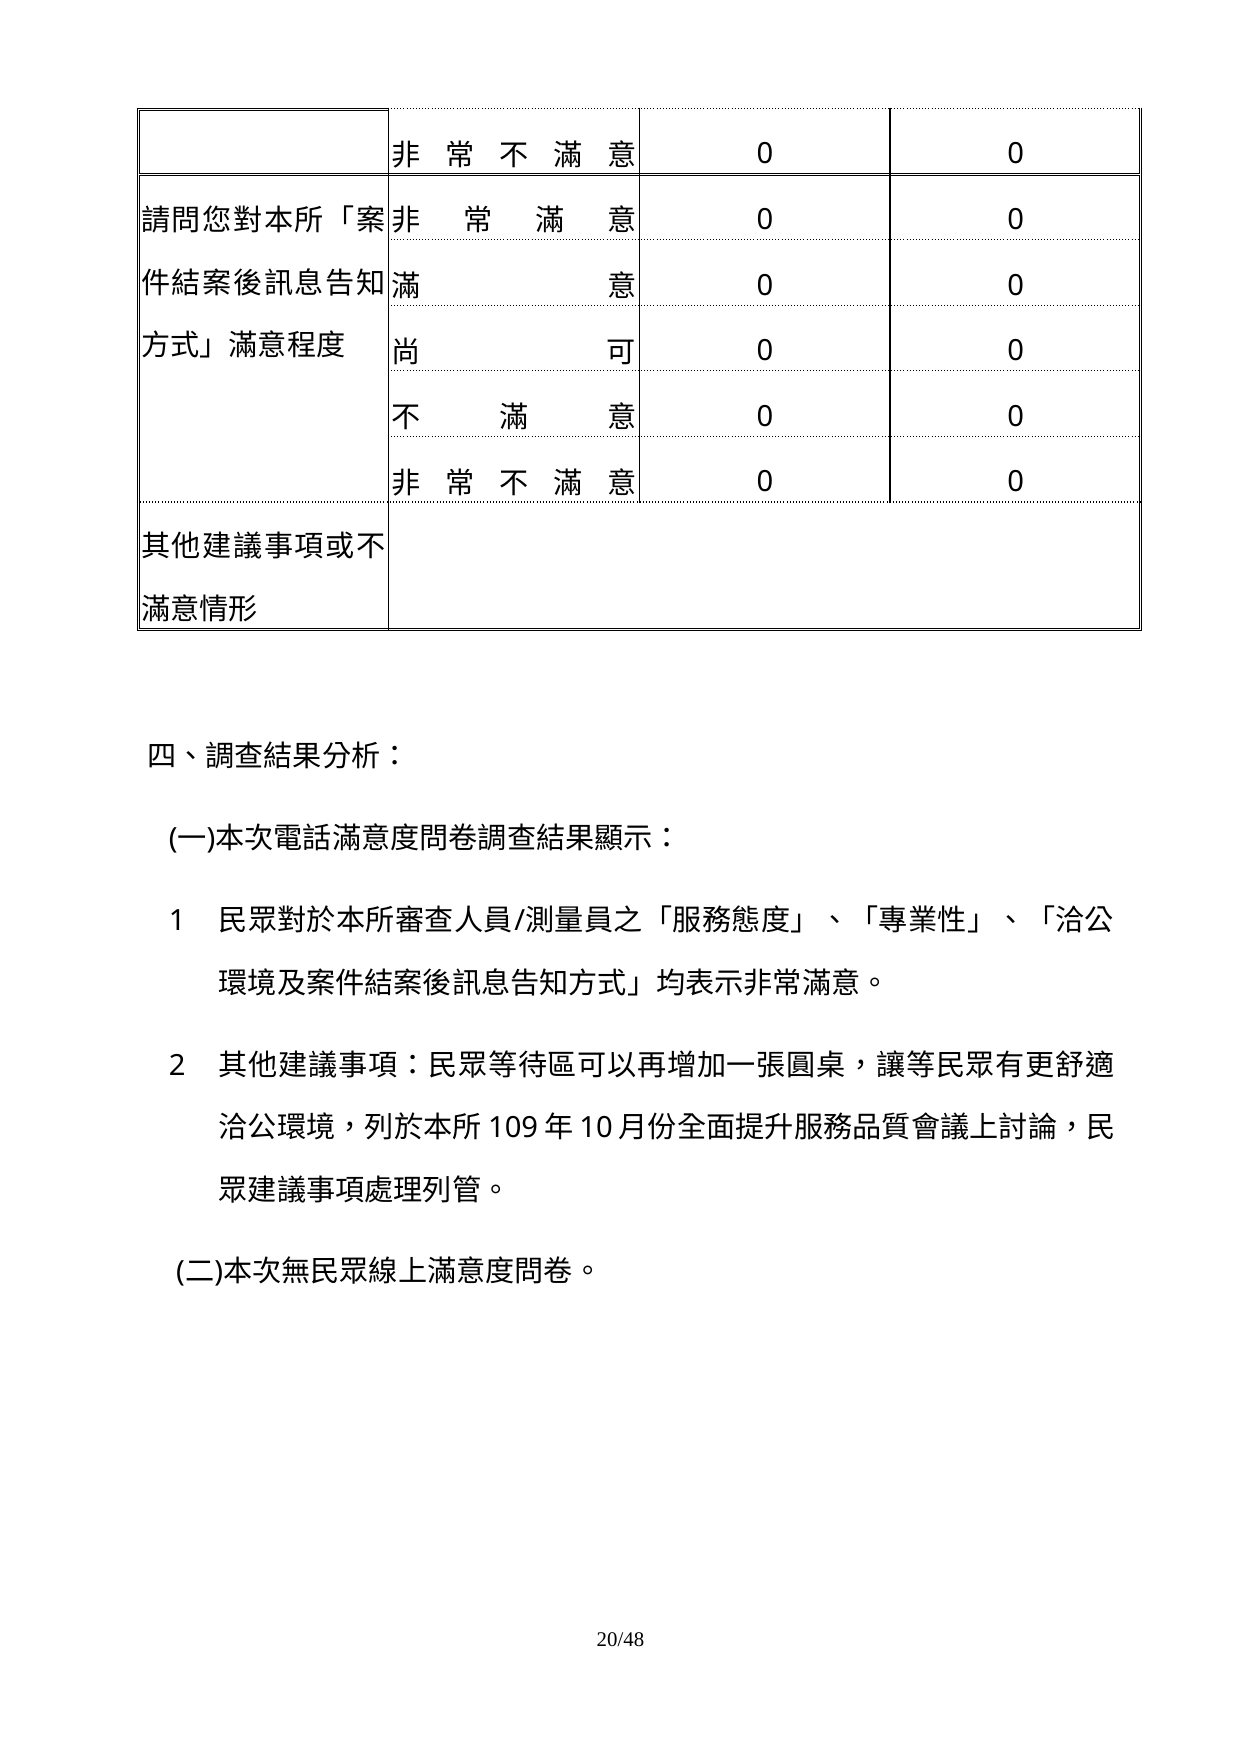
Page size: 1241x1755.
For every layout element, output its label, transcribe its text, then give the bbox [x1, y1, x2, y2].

table_cell 0 [640, 108, 889, 173]
table_cell 0 [640, 370, 889, 436]
table_cell 不滿意 [389, 370, 639, 436]
table_cell 請問您對本所「案件結案後訊息告知方式」滿意程度 [140, 176, 388, 501]
table_cell 0 [891, 239, 1139, 304]
list 民眾對於本所審查人員/測量員之「服務態度」、「專業性」、「洽公環境及案件結案後訊息告知方式」均表示非常滿意。 [168, 876, 1116, 1001]
table_cell 0 [891, 305, 1139, 370]
table_cell 0 [891, 108, 1139, 173]
table_cell 0 [640, 305, 889, 370]
table_cell 0 [640, 176, 889, 239]
table_cell 非常不滿意 [389, 436, 639, 501]
table_cell 0 [640, 239, 889, 304]
table_cell 0 [891, 436, 1139, 501]
text (二)本次無民眾線上滿意度問卷。 [168, 1227, 1116, 1290]
text (一)本次電話滿意度問卷調查結果顯示： [168, 794, 1116, 857]
table_cell 其他建議事項或不滿意情形 [140, 501, 388, 627]
table_cell [389, 501, 1139, 627]
table_cell 非常不滿意 [389, 108, 639, 173]
table_cell 尚 可 [389, 305, 639, 370]
list 其他建議事項：民眾等待區可以再增加一張圓桌，讓等民眾有更舒適洽公環境，列於本所109年10月份全面提升服務品質會議上討論，民眾建議事項處理列管。 [168, 1021, 1116, 1208]
table_cell 非常滿意 [389, 176, 639, 239]
table_cell [140, 111, 388, 173]
table_cell 0 [640, 436, 889, 501]
table_cell 0 [891, 176, 1139, 239]
table_cell 0 [891, 370, 1139, 436]
text 四、調查結果分析： [124, 712, 1116, 775]
table_cell 滿意 [389, 239, 639, 304]
